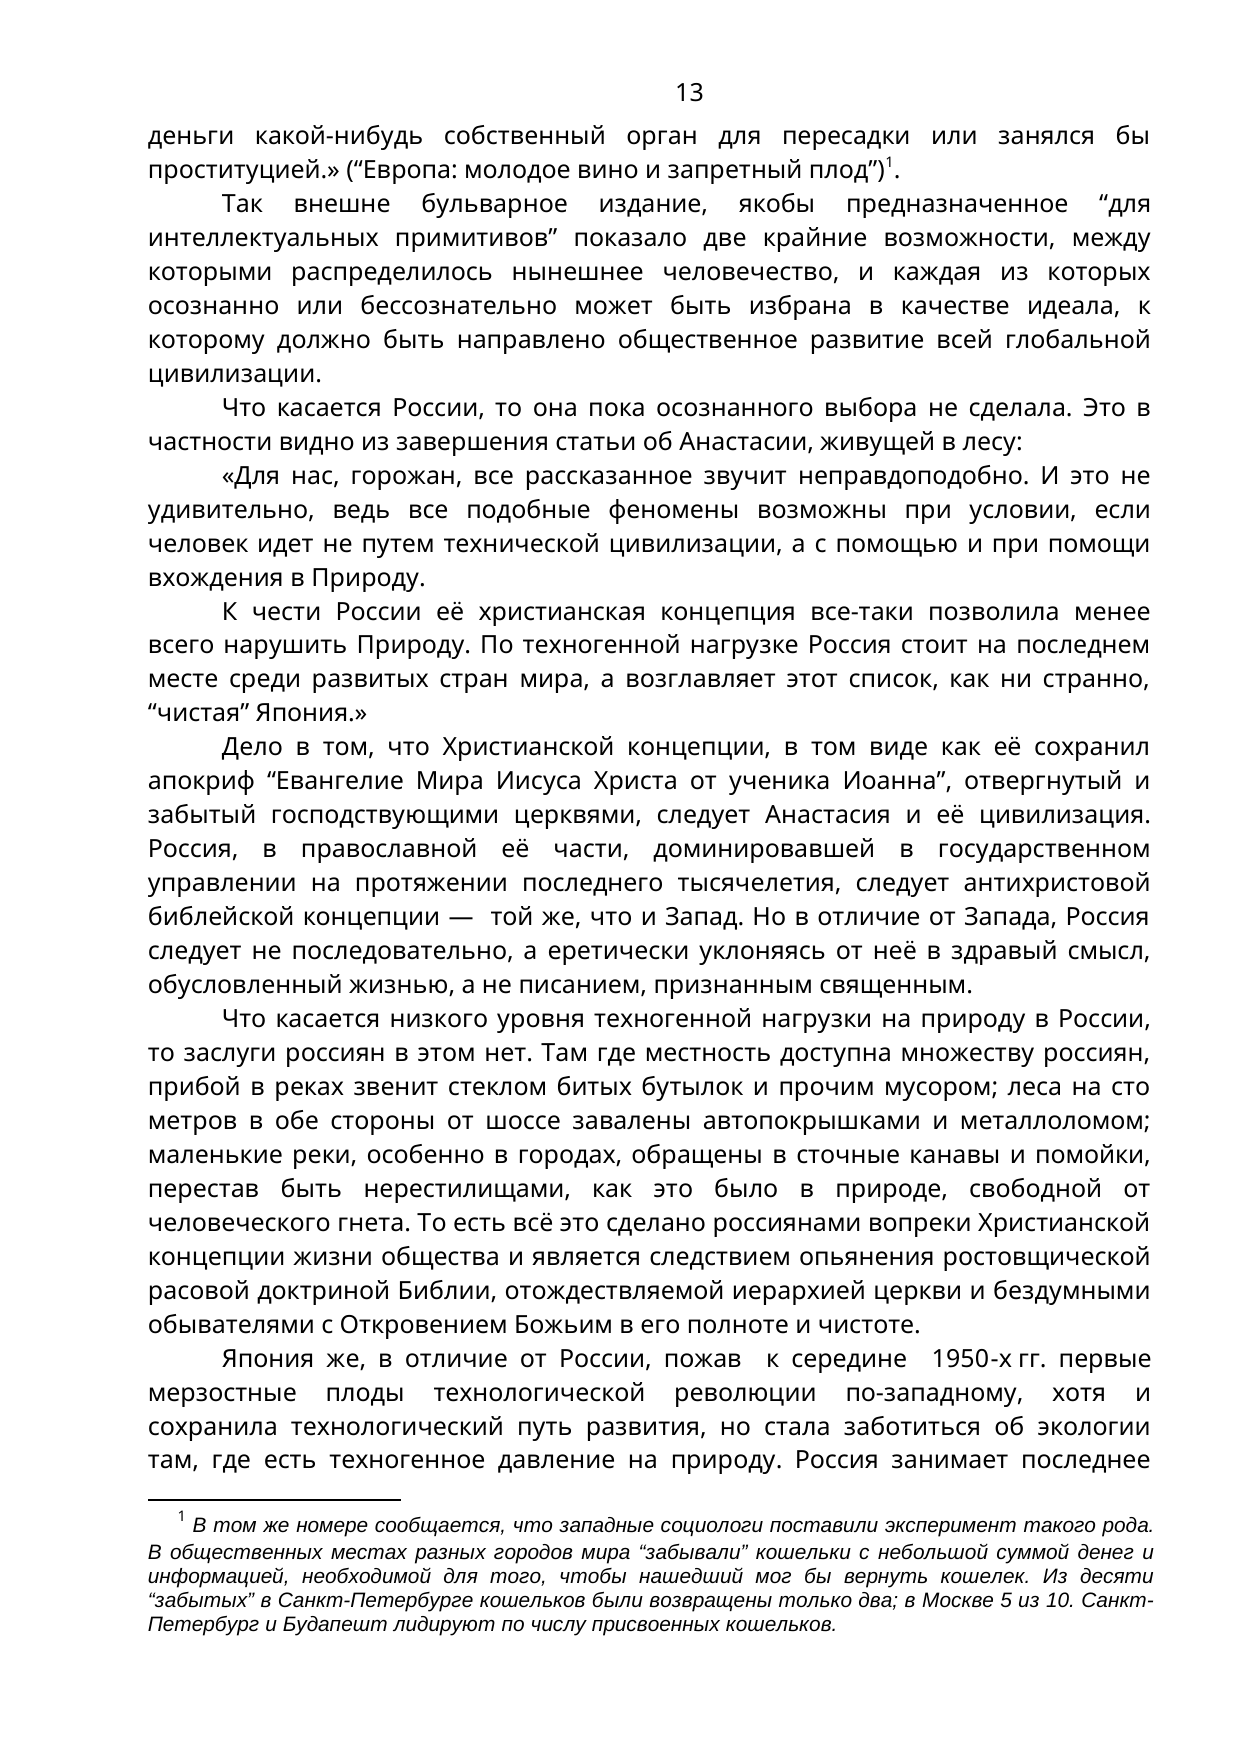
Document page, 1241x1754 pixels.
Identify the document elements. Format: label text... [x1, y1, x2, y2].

text Что касается России, то она пока осознанного выбора не сделала. Это в частности видно из завершения статьи об Анастасии, живущей в лесу: [148, 390, 1152, 458]
text «Для нас, горожан, все рассказанное звучит неправдоподобно. И это не удивительно, ведь все подобные феномены возможны при условии, если человек идет не путем технической цивилизации, а с помощью и при помощи вхождения в Природу. [148, 458, 1152, 593]
text Япония же, в отличие от России, пожав к середине 1950‑х гг. первые мерзостные плоды технологической революции по-западному, хотя и сохранила технологический путь развития, но стала заботиться об экологии там, где есть техногенное давление на природу. Россия занимает последнее [148, 1341, 1152, 1476]
text Так внешне бульварное издание, якобы предназначенное “для интеллектуальных примитивов” показало две крайние возможности, между которыми распределилось нынешнее человечество, и каждая из которых осознанно или бессознательно может быть избрана в качестве идеала, к которому должно быть направлено общественное развитие всей глобальной цивилизации. [148, 186, 1152, 390]
text К чести России её христианская концепция все-таки позволила менее всего нарушить Природу. По техногенной нагрузке Россия стоит на последнем месте среди развитых стран мира, а возглавляет этот список, как ни странно, “чистая” Япония.» [148, 593, 1152, 729]
text Что касается низкого уровня техногенной нагрузки на природу в России, то заслуги россиян в этом нет. Там где местность доступна множеству россиян, прибой в реках звенит стеклом битых бутылок и прочим мусором; леса на сто метров в обе стороны от шоссе завалены автопокрышками и металлоломом; маленькие реки, особенно в городах, обращены в сточные канавы и помойки, перестав быть нерестилищами, как это было в природе, свободной от человеческого гнета. То есть всё это сделано россиянами вопреки Христианской концепции жизни общества и является следствием опьянения ростовщической расовой доктриной Библии, отождествляемой иерархией церкви и бездумными обывателями с Откровением Божьим в его полноте и чистоте. [148, 1001, 1152, 1341]
text Дело в том, что Христианской концепции, в том виде как её сохранил апокриф “Евангелие Мира Иисуса Христа от ученика Иоанна”, отвергнутый и забытый господствующими церквями, следует Анастасия и её цивилизация. Россия, в православной её части, доминировавшей в государственном управлении на протяжении последнего тысячелетия, следует антихристовой библейской концепции — той же, что и Запад. Но в отличие от Запада, Россия следует не последовательно, а еретически уклоняясь от неё в здравый смысл, обусловленный жизнью, а не писанием, признанным священным. [148, 729, 1152, 1001]
text деньги какой-нибудь собственный орган для пересадки или занялся бы проституцией.» (“Европа: молодое вино и запретный плод”). [148, 118, 1152, 186]
text В том же номере сообщается, что западные социологи поставили эксперимент такого рода. В общественных местах разных городов мира “забывали” кошельки с небольшой суммой денег и информацией, необходимой для того, чтобы нашедший мог бы вернуть кошелек. Из десяти “забытых” в Санкт-Петербурге кошельков были возвращены только два; в Москве 5 из 10. Санкт-Петербург и Будапешт лидируют по числу присвоенных кошельков. [148, 1506, 1157, 1636]
